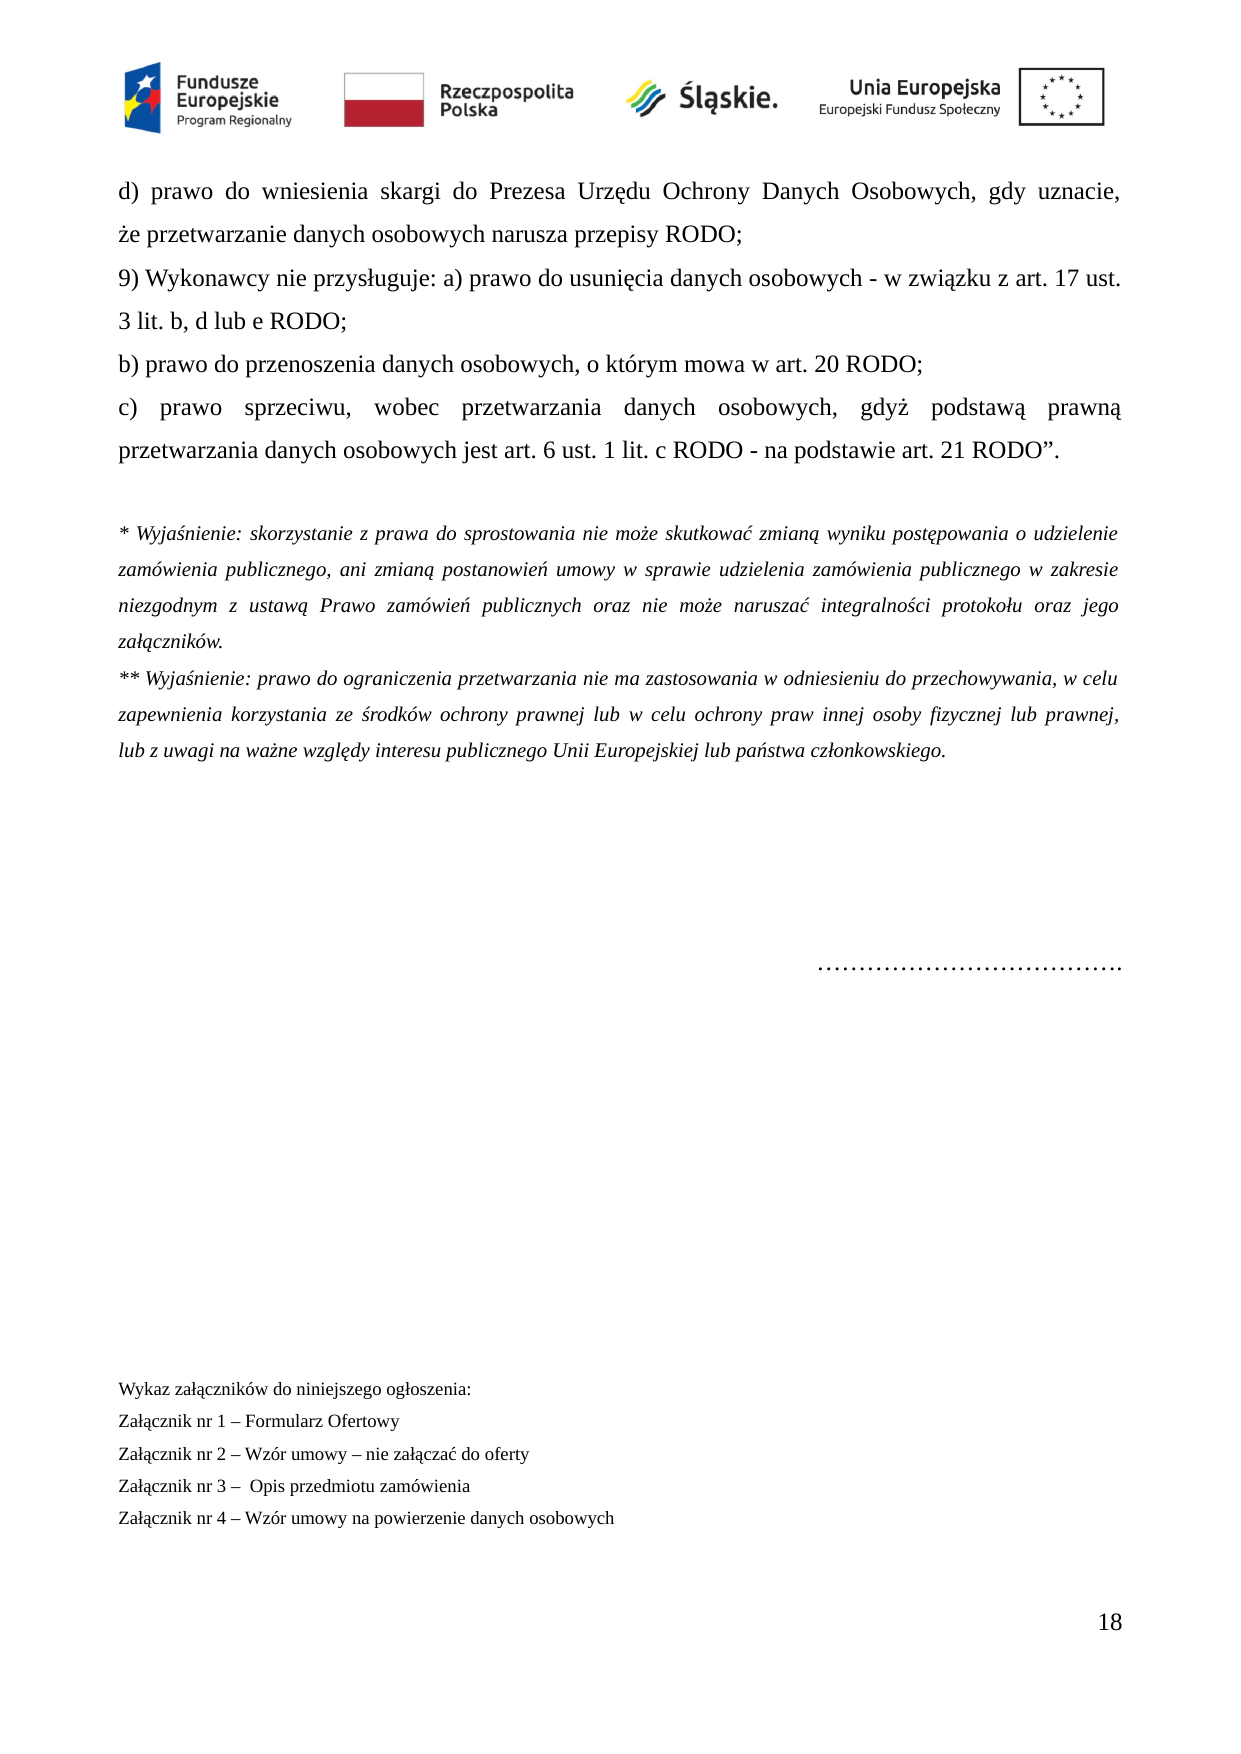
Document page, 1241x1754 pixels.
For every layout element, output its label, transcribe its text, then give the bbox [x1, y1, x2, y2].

text Wykaz załączników do niniejszego ogłoszenia: [118, 1378, 1122, 1399]
text * Wyjaśnienie: skorzystanie z prawa do sprostowania nie może skutkować zmianą wyniku postępowania o udzielenie zamówienia publicznego, ani zmianą postanowień umowy w sprawie udzielenia zamówienia publicznego w zakresie niezgodnym z ustawą Prawo zamówień publicznych oraz nie może naruszać integralności protokołu oraz jego załączników. [118, 521, 1122, 653]
text ………………………………. [118, 947, 1122, 975]
text Załącznik nr 3 – Opis przedmiotu zamówienia [118, 1475, 1122, 1496]
picture [115, 41, 1120, 150]
text ** Wyjaśnienie: prawo do ograniczenia przetwarzania nie ma zastosowania w odniesieniu do przechowywania, w celu zapewnienia korzystania ze środków ochrony prawnej lub w celu ochrony praw innej osoby fizycznej lub prawnej, lub z uwagi na ważne względy interesu publicznego Unii Europejskiej lub państwa członkowskiego. [118, 666, 1122, 762]
text Załącznik nr 4 – Wzór umowy na powierzenie danych osobowych [118, 1507, 1122, 1528]
text d) prawo do wniesienia skargi do Prezesa Urzędu Ochrony Danych Osobowych, gdy uznacie, że przetwarzanie danych osobowych narusza przepisy RODO; [118, 176, 1122, 248]
text b) prawo do przenoszenia danych osobowych, o którym mowa w art. 20 RODO; [118, 349, 1122, 378]
text 9) Wykonawcy nie przysługuje: a) prawo do usunięcia danych osobowych - w związku z art. 17 ust. 3 lit. b, d lub e RODO; [118, 263, 1122, 334]
text Załącznik nr 2 – Wzór umowy – nie załączać do oferty [118, 1442, 1122, 1464]
text c) prawo sprzeciwu, wobec przetwarzania danych osobowych, gdyż podstawą prawną przetwarzania danych osobowych jest art. 6 ust. 1 lit. c RODO - na podstawie art. 21 RODO”. [118, 392, 1122, 464]
text Załącznik nr 1 – Formularz Ofertowy [118, 1410, 1122, 1432]
